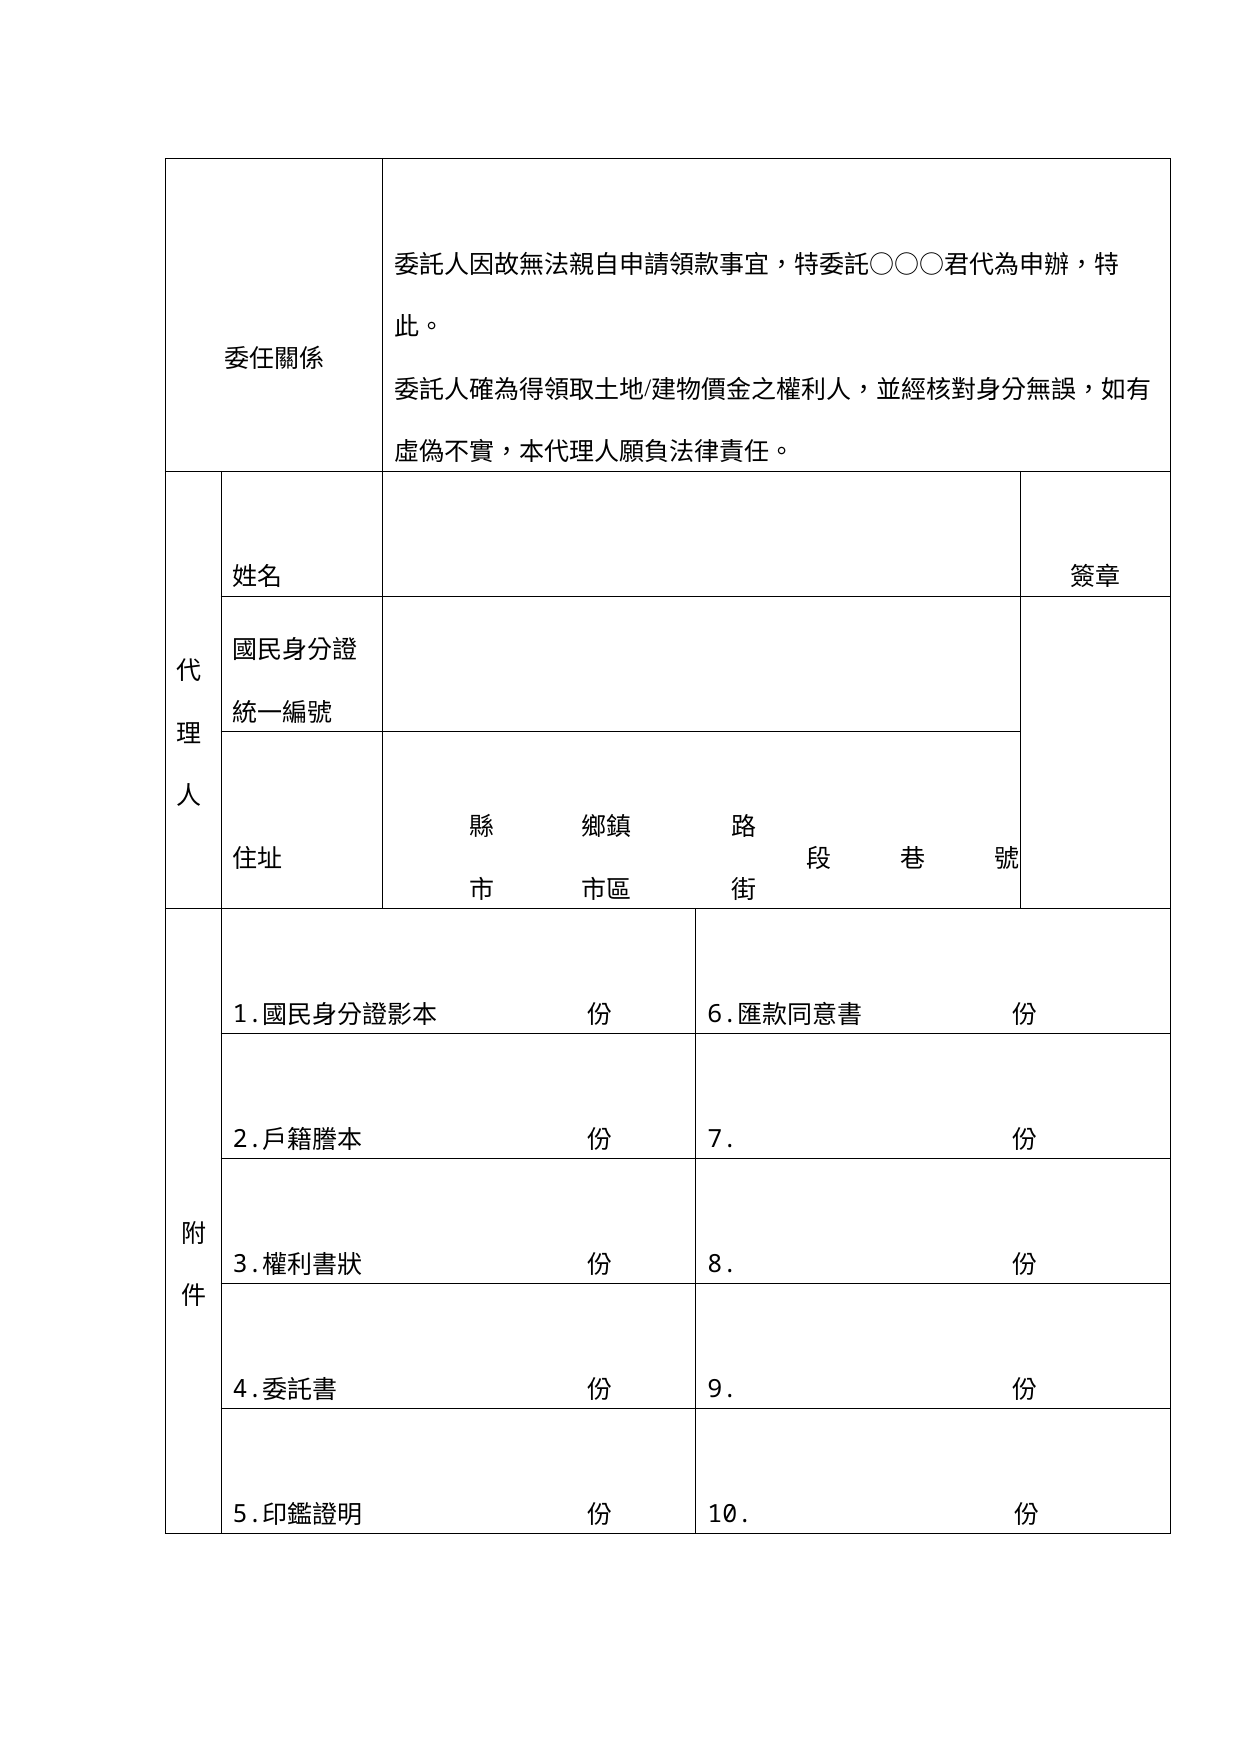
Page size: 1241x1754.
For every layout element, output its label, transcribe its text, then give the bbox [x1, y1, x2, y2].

table_cell 簽章 [1021, 472, 1170, 596]
table_cell [383, 597, 1020, 731]
table_cell 巷 [889, 732, 927, 908]
table_cell 10. 份 [696, 1409, 1170, 1533]
table_cell 3.權利書狀 份 [222, 1159, 695, 1283]
table_cell [833, 732, 889, 908]
table_cell 鄉鎮市區 [570, 732, 645, 908]
table_cell 7. 份 [696, 1034, 1170, 1158]
table_cell 委任關係 [166, 159, 382, 471]
table_cell 附件 [166, 909, 221, 1533]
table_cell [1021, 597, 1170, 908]
table_cell 代理人 [166, 472, 221, 908]
table_cell [645, 732, 720, 908]
table_cell 號 [983, 732, 1020, 908]
table_cell [383, 472, 1020, 596]
table_cell [383, 732, 458, 908]
table_cell 縣市 [458, 732, 495, 908]
table_cell 4.委託書 份 [222, 1284, 695, 1408]
table_cell 2.戶籍謄本 份 [222, 1034, 695, 1158]
table_cell 國民身分證統一編號 [222, 597, 382, 731]
table_cell 1.國民身分證影本 份 [222, 909, 695, 1033]
table_cell 6.匯款同意書 份 [696, 909, 1170, 1033]
table_cell [927, 732, 983, 908]
table_cell 委託人因故無法親自申請領款事宜，特委託○○○君代為申辦，特此。 委託人確為得領取土地/建物價金之權利人，並經核對身分無誤，如有虛偽不實，本代理人願負法律責任。 [383, 159, 1170, 471]
table_cell 8. 份 [696, 1159, 1170, 1283]
table_cell 姓名 [222, 472, 382, 596]
table_cell [495, 732, 570, 908]
table_cell [758, 732, 795, 908]
table_cell 路街 [720, 732, 758, 908]
table_cell 9. 份 [696, 1284, 1170, 1408]
table_cell 5.印鑑證明 份 [222, 1409, 695, 1533]
table_cell 段 [795, 732, 833, 908]
table_cell 住址 [222, 732, 382, 908]
